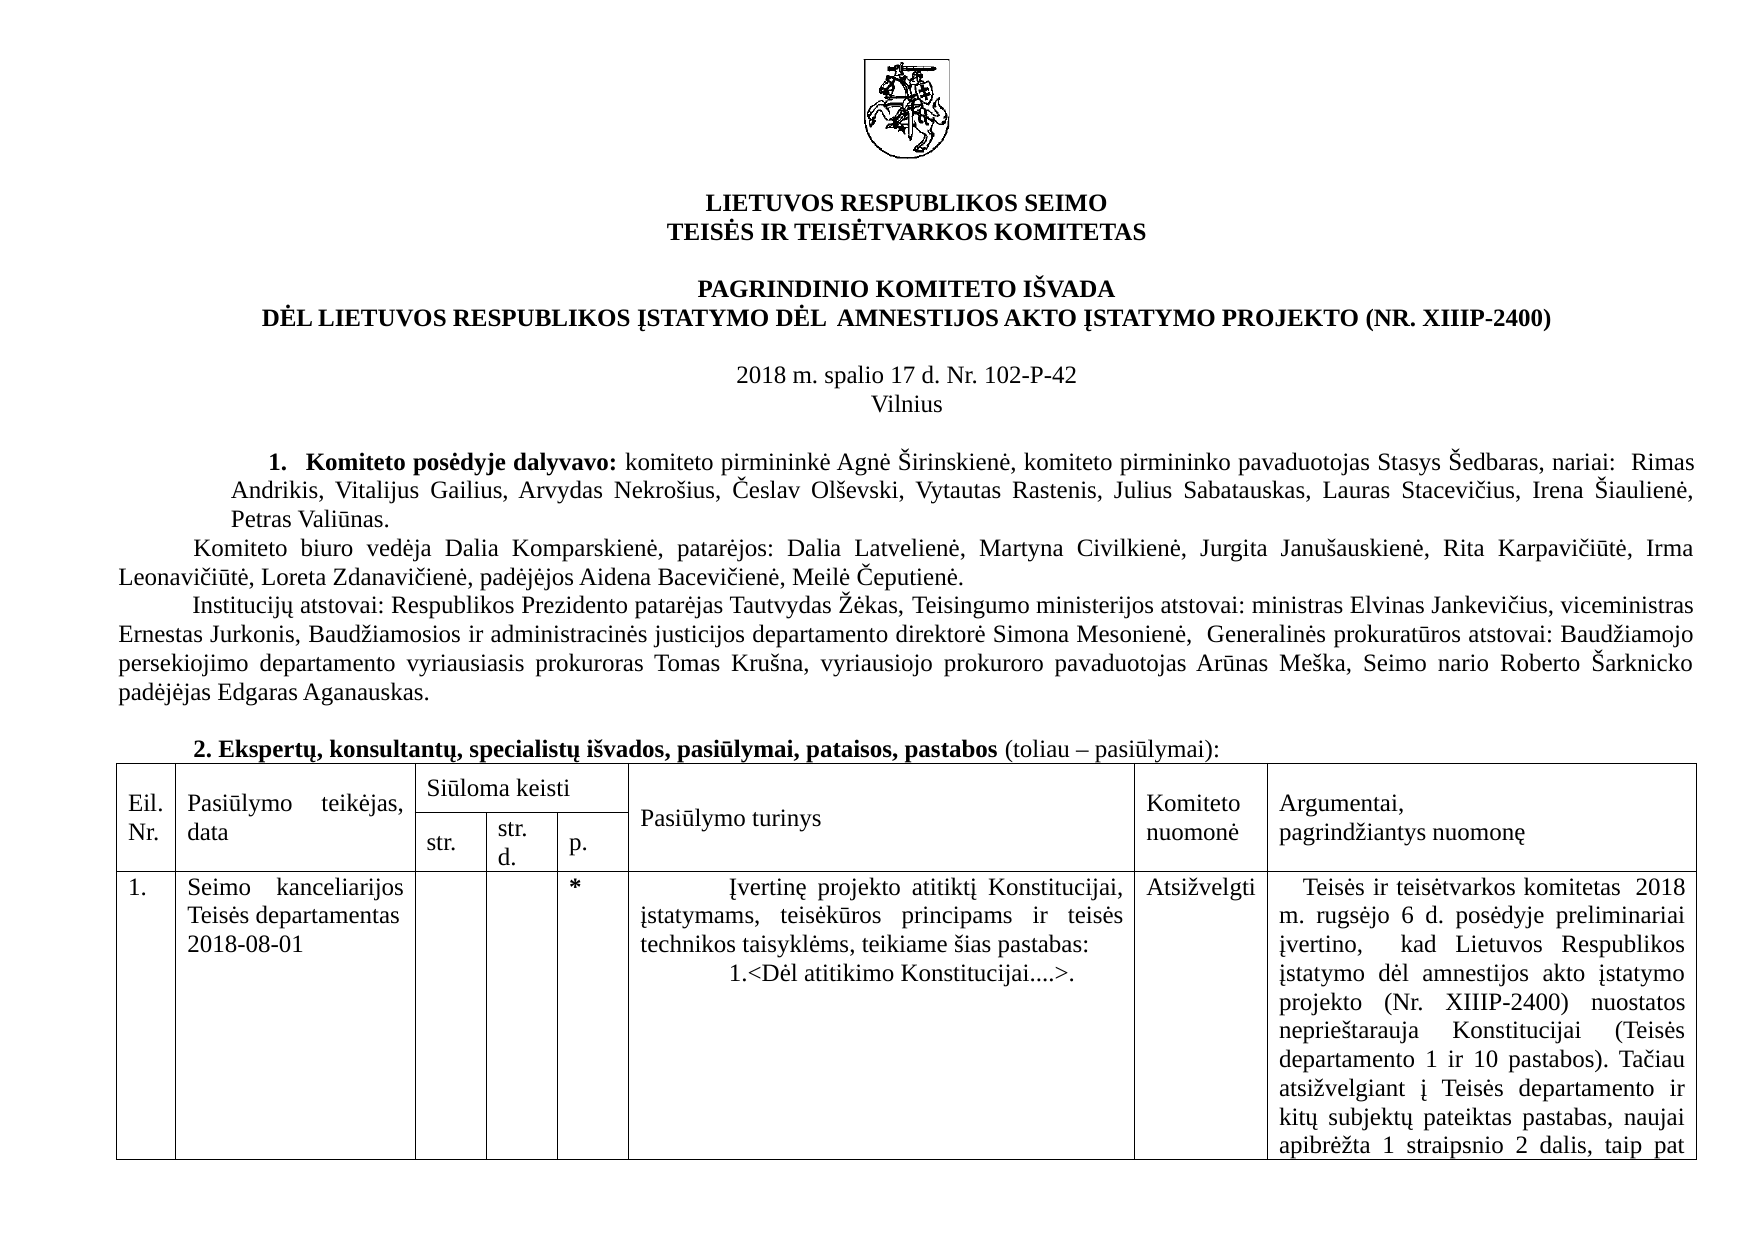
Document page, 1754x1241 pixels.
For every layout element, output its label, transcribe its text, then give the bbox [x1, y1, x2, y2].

text Teisės ir teisėtvarkos komitetas [118, 217, 1695, 245]
list Komiteto posėdyje dalyvavo: komiteto pirmininkė Agnė Širinskienė, komiteto pirmininko pavaduotojas Stasys Šedbaras, nariai: Rimas Andrikis, Vitalijus Gailius, Arvydas Nekrošius, Česlav Olševski, Vytautas Rastenis, Julius Sabatauskas, Lauras Stacevičius, Irena Šiaulienė, Petras Valiūnas. [193, 447, 1695, 533]
table_cell [487, 872, 557, 1159]
text LIETUVOS RESPUBLIKOS SEIMO [118, 188, 1695, 217]
text Institucijų atstovai: Respublikos Prezidento patarėjas Tautvydas Žėkas, Teisingumo ministerijos atstovai: ministras Elvinas Jankevičius, viceministras Ernestas Jurkonis, Baudžiamosios ir administracinės justicijos departamento direktorė Simona Mesonienė, Generalinės prokuratūros atstovai: Baudžiamojo persekiojimo departamento vyriausiasis prokuroras Tomas Krušna, vyriausiojo prokuroro pavaduotojas Arūnas Meška, Seimo nario Roberto Šarknicko padėjėjas Edgaras Aganauskas. [118, 590, 1695, 705]
table_cell * [558, 872, 628, 1159]
table_header Pasiūlymo turinys [629, 764, 1134, 871]
text DĖL LIETUVOS RESPUBLIKOS ĮSTATYMO DĖL AMNESTIJOS AKTO ĮSTATYMO PROJEKTO (NR. XIIIP-2400) [118, 303, 1695, 332]
text PAGRINDINIO KOMITETO IŠVADA [118, 274, 1695, 303]
text Vilnius [118, 389, 1695, 418]
text Komiteto biuro vedėja Dalia Komparskienė, patarėjos: Dalia Latvelienė, Martyna Civilkienė, Jurgita Janušauskienė, Rita Karpavičiūtė, Irma Leonavičiūtė, Loreta Zdanavičienė, padėjėjos Aidena Bacevičienė, Meilė Čeputienė. [118, 533, 1695, 590]
table_cell str. d. [487, 813, 557, 871]
table_cell Atsižvelgti [1135, 872, 1267, 1159]
text 2. Ekspertų, konsultantų, specialistų išvados, pasiūlymai, pataisos, pastabos (toliau – pasiūlymai): [118, 734, 1695, 763]
table_cell [416, 872, 486, 1159]
table_cell Seimo kanceliarijos Teisės departamentas 2018-08-01 [176, 872, 415, 1159]
table_header Siūloma keisti [416, 764, 628, 812]
table_cell Įvertinę projekto atitiktį Konstitucijai, įstatymams, teisėkūros principams ir teisės technikos taisyklėms, teikiame šias pastabas: 1.<Dėl atitikimo Konstitucijai....>. [629, 872, 1134, 1159]
table_cell Teisės ir teisėtvarkos komitetas 2018 m. rugsėjo 6 d. posėdyje preliminariai įvertino, kad Lietuvos Respublikos įstatymo dėl amnestijos akto įstatymo projekto (Nr. XIIIP-2400) nuostatos neprieštarauja Konstitucijai (Teisės departamento 1 ir 10 pastabos). Tačiau atsižvelgiant į Teisės departamento ir kitų subjektų pateiktas pastabas, naujai apibrėžta 1 straipsnio 2 dalis, taip pat [1268, 872, 1696, 1159]
table_header Argumentai, pagrindžiantys nuomonę [1268, 764, 1696, 871]
table_cell p. [558, 813, 628, 871]
table_header Pasiūlymo teikėjas, data [176, 764, 415, 871]
table_cell str. [416, 813, 486, 871]
text 2018 m. spalio 17 d. Nr. 102-P-42 [118, 360, 1695, 389]
table_header Eil. Nr. [117, 764, 175, 871]
table_cell 1. [117, 872, 175, 1159]
table_header Komiteto nuomonė [1135, 764, 1267, 871]
